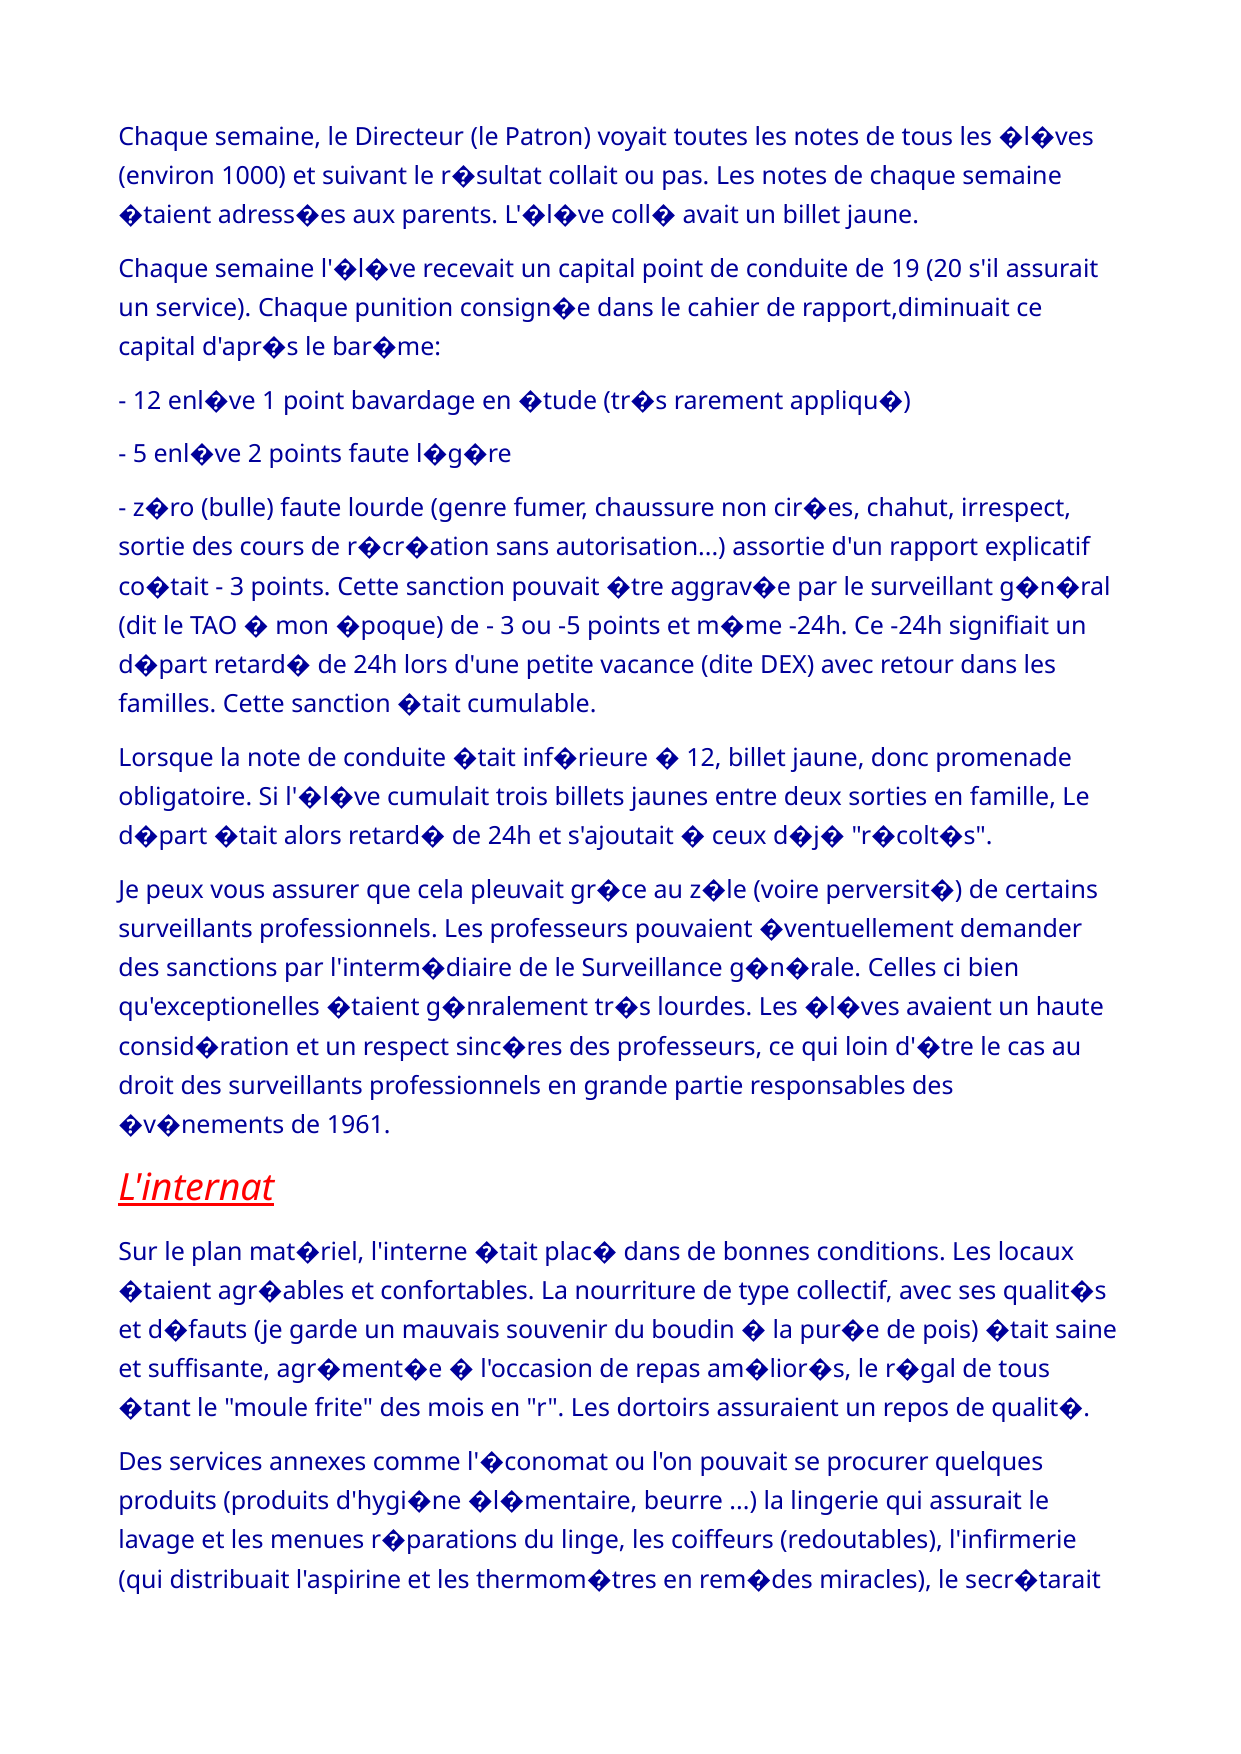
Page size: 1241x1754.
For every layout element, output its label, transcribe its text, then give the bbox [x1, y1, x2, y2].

text L'internat [118, 1160, 1122, 1211]
text - 12 enl�ve 1 point bavardage en �tude (tr�s rarement appliqu�) [118, 382, 1122, 416]
text Chaque semaine, le Directeur (le Patron) voyait toutes les notes de tous les �l�ves (environ 1000) et suivant le r�sultat collait ou pas. Les notes de chaque semaine �taient adress�es aux parents. L'�l�ve coll� avait un billet jaune. [118, 118, 1122, 231]
text Chaque semaine l'�l�ve recevait un capital point de conduite de 19 (20 s'il assurait un service). Chaque punition consign�e dans le cahier de rapport,diminuait ce capital d'apr�s le bar�me: [118, 250, 1122, 363]
text Sur le plan mat�riel, l'interne �tait plac� dans de bonnes conditions. Les locaux �taient agr�ables et confortables. La nourriture de type collectif, avec ses qualit�s et d�fauts (je garde un mauvais souvenir du boudin � la pur�e de pois) �tait saine et suffisante, agr�ment�e � l'occasion de repas am�lior�s, le r�gal de tous �tant le "moule frite" des mois en "r". Les dortoirs assuraient un repos de qualit�. [118, 1233, 1122, 1424]
text - z�ro (bulle) faute lourde (genre fumer, chaussure non cir�es, chahut, irrespect, sortie des cours de r�cr�ation sans autorisation...) assortie d'un rapport explicatif co�tait - 3 points. Cette sanction pouvait �tre aggrav�e par le surveillant g�n�ral (dit le TAO � mon �poque) de - 3 ou -5 points et m�me -24h. Ce -24h signifiait un d�part retard� de 24h lors d'une petite vacance (dite DEX) avec retour dans les familles. Cette sanction �tait cumulable. [118, 490, 1122, 720]
text Je peux vous assurer que cela pleuvait gr�ce au z�le (voire perversit�) de certains surveillants professionnels. Les professeurs pouvaient �ventuellement demander des sanctions par l'interm�diaire de le Surveillance g�n�rale. Celles ci bien qu'exceptionelles �taient g�nralement tr�s lourdes. Les �l�ves avaient un haute consid�ration et un respect sinc�res des professeurs, ce qui loin d'�tre le cas au droit des surveillants professionnels en grande partie responsables des �v�nements de 1961. [118, 871, 1122, 1141]
text Des services annexes comme l'�conomat ou l'on pouvait se procurer quelques produits (produits d'hygi�ne �l�mentaire, beurre ...) la lingerie qui assurait le lavage et les menues r�parations du linge, les coiffeurs (redoutables), l'infirmerie (qui distribuait l'aspirine et les thermom�tres en rem�des miracles), le secr�tarait [118, 1444, 1122, 1595]
text Lorsque la note de conduite �tait inf�rieure � 12, billet jaune, donc promenade obligatoire. Si l'�l�ve cumulait trois billets jaunes entre deux sorties en famille, Le d�part �tait alors retard� de 24h et s'ajoutait � ceux d�j� "r�colt�s". [118, 739, 1122, 852]
text - 5 enl�ve 2 points faute l�g�re [118, 436, 1122, 470]
